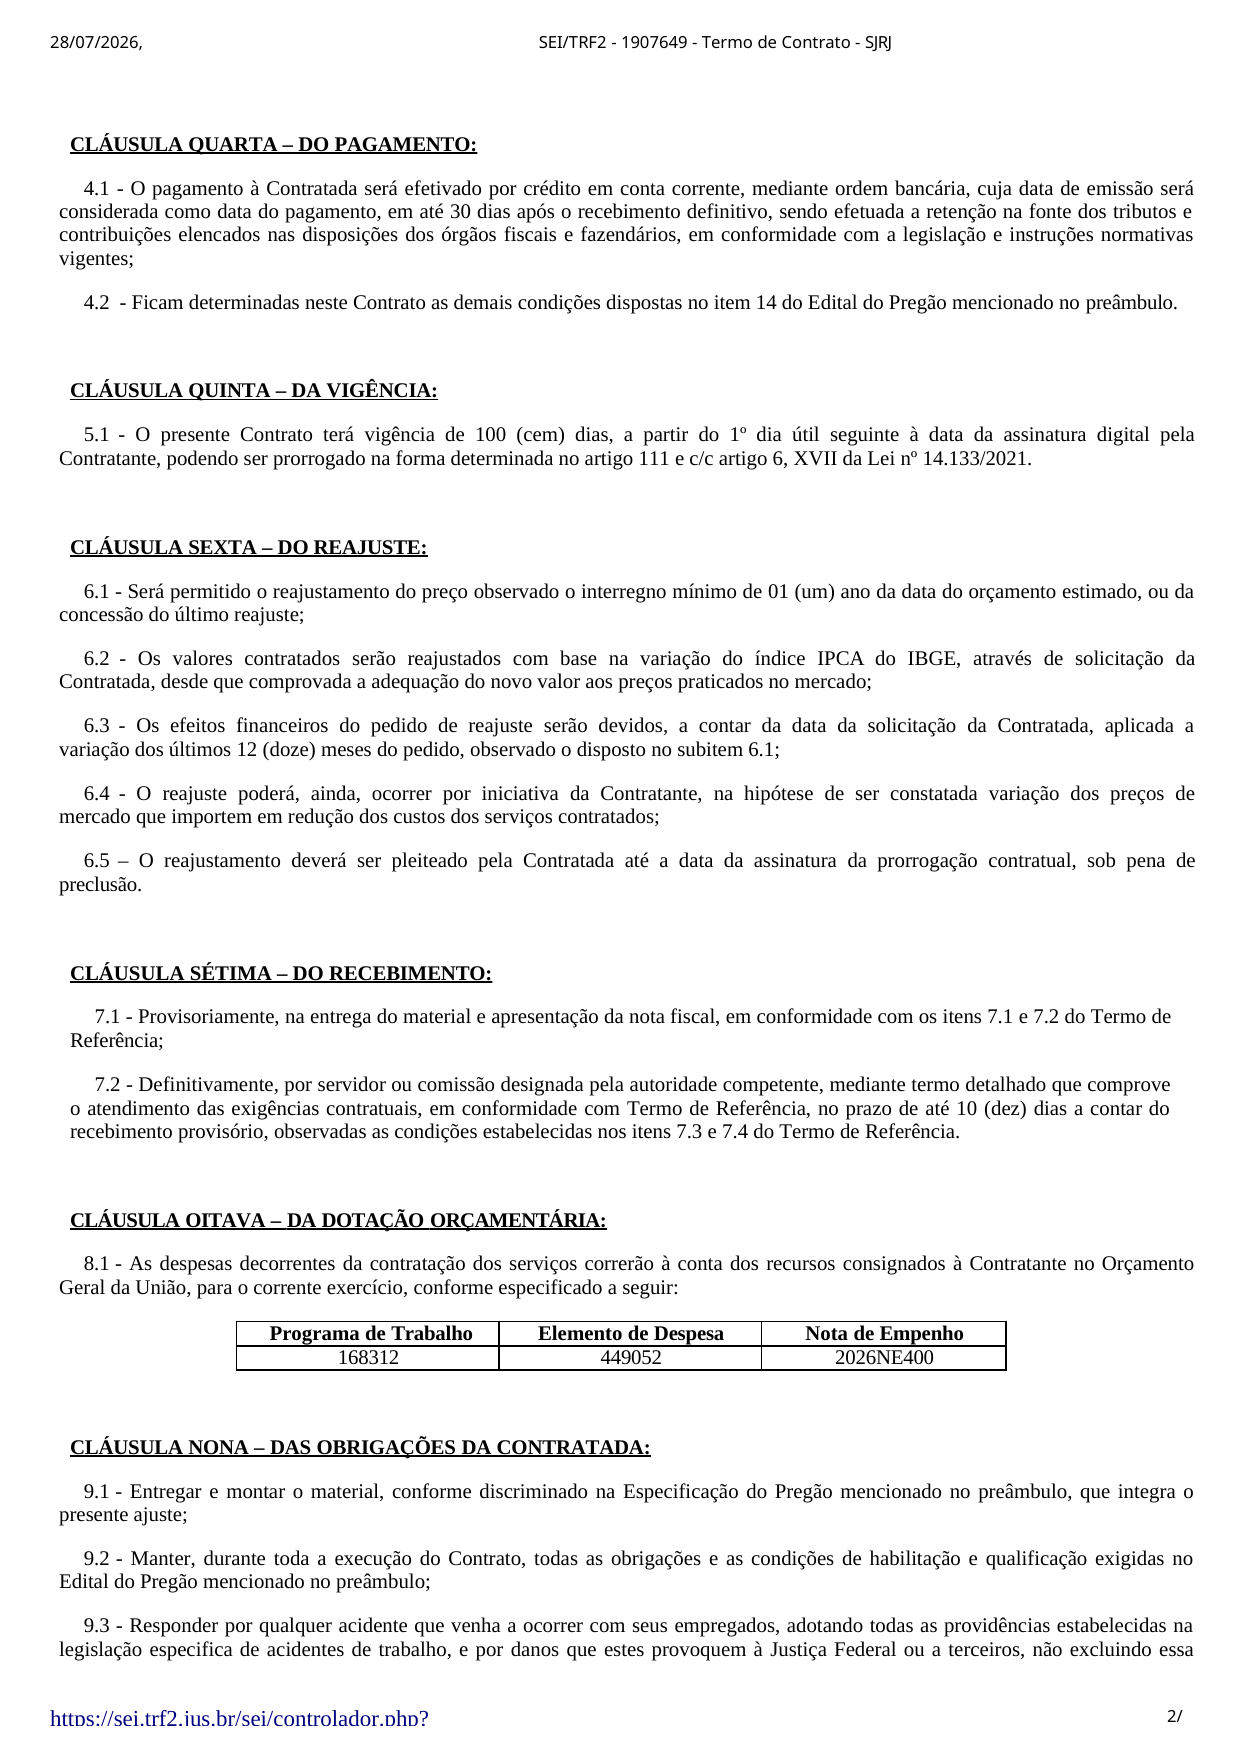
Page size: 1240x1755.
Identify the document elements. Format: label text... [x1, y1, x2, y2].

subtitle CLÁUSULA SÉTIMA – DO RECEBIMENTO: [70, 961, 1195, 984]
list - O reajuste poderá, ainda, ocorrer por iniciativa da Contratante, na hipótese de ser constatada variação dos preços de mercado que importem em redução dos custos dos serviços contratados; [59, 782, 1195, 828]
table_header Nota de Empenho [762, 1322, 1005, 1345]
subtitle CLÁUSULA QUINTA – DA VIGÊNCIA: [70, 378, 1195, 402]
list - Os efeitos financeiros do pedido de reajuste serão devidos, a contar da data da solicitação da Contratada, aplicada a variação dos últimos 12 (doze) meses do pedido, observado o disposto no subitem 6.1; [59, 714, 1195, 761]
list - O presente Contrato terá vigência de 100 (cem) dias, a partir do 1º dia útil seguinte à data da assinatura digital pela Contratante, podendo ser prorrogado na forma determinada no artigo 111 e c/c artigo 6, XVII da Lei nº 14.133/2021. [59, 423, 1195, 470]
text 7.1 - Provisoriamente, na entrega do material e apresentação da nota fiscal, em conformidade com os itens 7.1 e 7.2 do Termo de Referência; [70, 1005, 1171, 1052]
list - Será permitido o reajustamento do preço observado o interregno mínimo de 01 (um) ano da data do orçamento estimado, ou da concessão do último reajuste; [59, 579, 1195, 626]
list - O pagamento à Contratada será efetivado por crédito em conta corrente, mediante ordem bancária, cuja data de emissão será considerada como data do pagamento, em até 30 dias após o recebimento definitivo, sendo efetuada a retenção na fonte dos tributos e contribuições elencados nas disposições dos órgãos fiscais e fazendários, em conformidade com a legislação e instruções normativas vigentes; [59, 176, 1195, 270]
table_header Programa de Trabalho [237, 1322, 498, 1345]
list - Manter, durante toda a execução do Contrato, todas as obrigações e as condições de habilitação e qualificação exigidas no Edital do Pregão mencionado no preâmbulo; [59, 1547, 1195, 1593]
table_cell 168312 [237, 1347, 498, 1369]
list - Os valores contratados serão reajustados com base na variação do índice IPCA do IBGE, através de solicitação da Contratada, desde que comprovada a adequação do novo valor aos preços praticados no mercado; [59, 647, 1195, 693]
list - Entregar e montar o material, conforme discriminado na Especificação do Pregão mencionado no preâmbulo, que integra o presente ajuste; [59, 1479, 1195, 1526]
list - As despesas decorrentes da contratação dos serviços correrão à conta dos recursos consignados à Contratante no Orçamento Geral da União, para o corrente exercício, conforme especificado a seguir: [59, 1252, 1195, 1299]
list - Ficam determinadas neste Contrato as demais condições dispostas no item 14 do Edital do Pregão mencionado no preâmbulo. [59, 290, 1195, 314]
subtitle CLÁUSULA SEXTA – DO REAJUSTE: [70, 535, 1195, 559]
subtitle CLÁUSULA OITAVA – DA DOTAÇÃO ORÇAMENTÁRIA: [70, 1207, 1195, 1232]
text 7.2 - Definitivamente, por servidor ou comissão designada pela autoridade competente, mediante termo detalhado que comprove o atendimento das exigências contratuais, em conformidade com Termo de Referência, no prazo de até 10 (dez) dias a contar do recebimento provisório, observadas as condições estabelecidas nos itens 7.3 e 7.4 do Termo de Referência. [70, 1073, 1171, 1143]
table_header Elemento de Despesa [500, 1322, 761, 1345]
list – O reajustamento deverá ser pleiteado pela Contratada até a data da assinatura da prorrogação contratual, sob pena de preclusão. [59, 849, 1195, 896]
list - Responder por qualquer acidente que venha a ocorrer com seus empregados, adotando todas as providências estabelecidas na legislação especifica de acidentes de trabalho, e por danos que estes provoquem à Justiça Federal ou a terceiros, não excluindo essa [59, 1614, 1195, 1661]
subtitle CLÁUSULA NONA – DAS OBRIGAÇÕES DA CONTRATADA: [70, 1435, 1195, 1459]
subtitle CLÁUSULA QUARTA – DO PAGAMENTO: [70, 132, 1195, 156]
table_cell 449052 [500, 1347, 761, 1369]
table_cell 2026NE400 [762, 1347, 1005, 1369]
